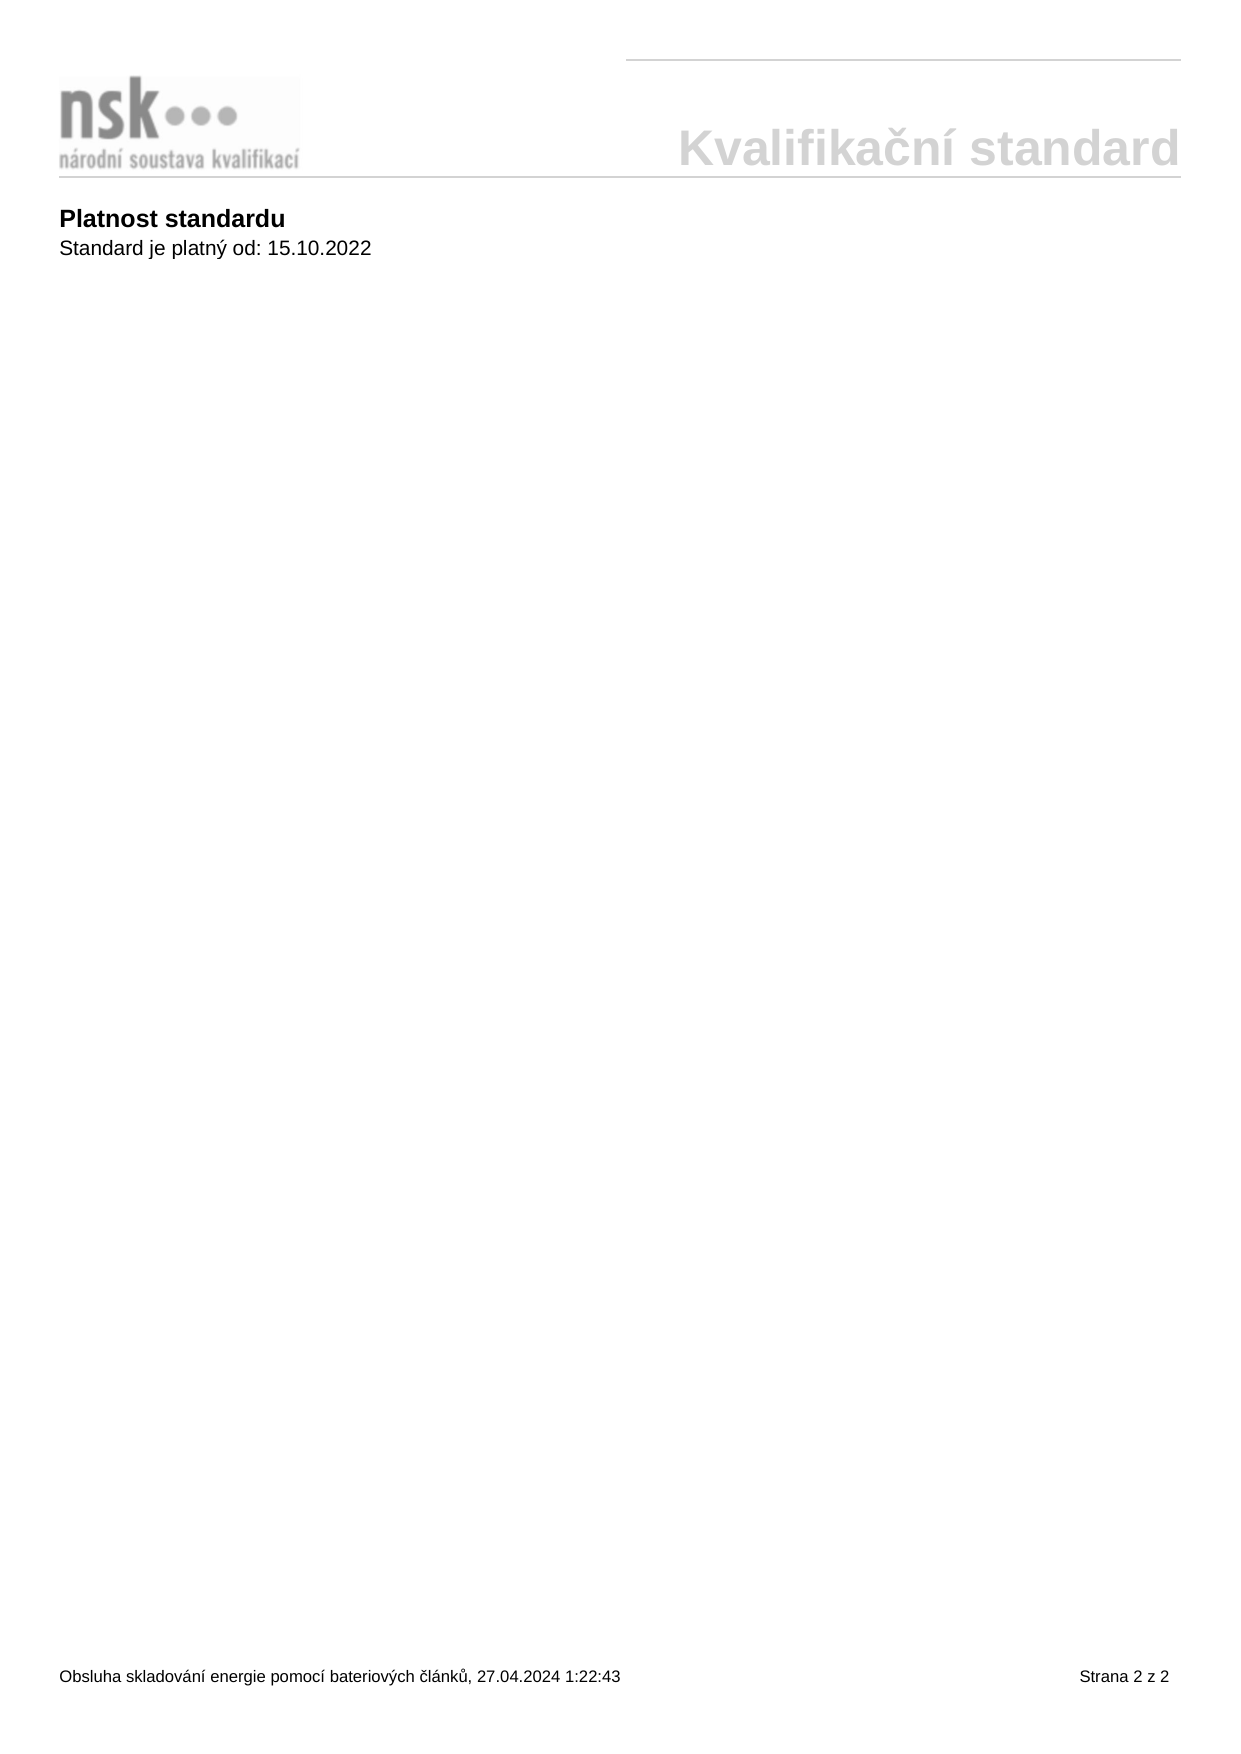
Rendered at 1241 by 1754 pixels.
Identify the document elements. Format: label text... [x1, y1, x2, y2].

table_cell [484, 1159, 620, 1409]
table_cell [862, 1409, 1093, 1658]
table_cell Standard je platný od: 15.10.2022 [59, 236, 1181, 259]
table_cell [626, 859, 862, 1159]
table_cell [626, 259, 862, 559]
table_cell [484, 171, 620, 176]
table_cell [862, 194, 1093, 200]
table_cell [620, 1159, 626, 1409]
table_cell [626, 1409, 862, 1658]
table_cell [1093, 259, 1169, 559]
table_cell [862, 559, 1093, 859]
table_cell Strana 2 z 2 [862, 1658, 1169, 1694]
table_cell [626, 194, 862, 200]
table_cell [59, 171, 483, 176]
table_cell [1093, 1159, 1169, 1409]
table_cell [862, 859, 1093, 1159]
table_cell [1169, 859, 1181, 1159]
table_cell [484, 859, 620, 1159]
table_cell [1169, 1658, 1181, 1694]
table_cell [1093, 859, 1169, 1159]
table_cell [484, 259, 620, 559]
table_cell [620, 1409, 626, 1658]
table_cell [620, 559, 626, 859]
table_cell [59, 178, 1181, 194]
table_cell [484, 1409, 620, 1658]
table_cell [1093, 194, 1169, 200]
table_cell [862, 259, 1093, 559]
table_cell Kvalifikační standard [626, 61, 1181, 176]
table_cell [59, 859, 483, 1159]
table_cell [1169, 559, 1181, 859]
table_cell [1169, 194, 1181, 200]
table_cell [1093, 559, 1169, 859]
table_cell [1169, 1409, 1181, 1658]
table_cell [59, 559, 483, 859]
table_cell Obsluha skladování energie pomocí bateriových článků, 27.04.2024 1:22:43 [59, 1658, 862, 1694]
table_cell [1169, 1159, 1181, 1409]
table_cell [620, 859, 626, 1159]
picture [58, 59, 621, 171]
table_cell [1169, 259, 1181, 559]
table_cell [862, 1159, 1093, 1409]
table_cell [59, 1159, 483, 1409]
table_cell [484, 194, 620, 200]
table_cell [484, 559, 620, 859]
table_cell [59, 259, 483, 559]
table_cell [59, 194, 483, 200]
table_cell [626, 559, 862, 859]
table_cell [626, 1159, 862, 1409]
table_cell Platnost standardu [59, 200, 1181, 236]
table_cell [1093, 1409, 1169, 1658]
table_cell [620, 259, 626, 559]
table_cell [59, 1409, 483, 1658]
table_cell [621, 59, 626, 170]
